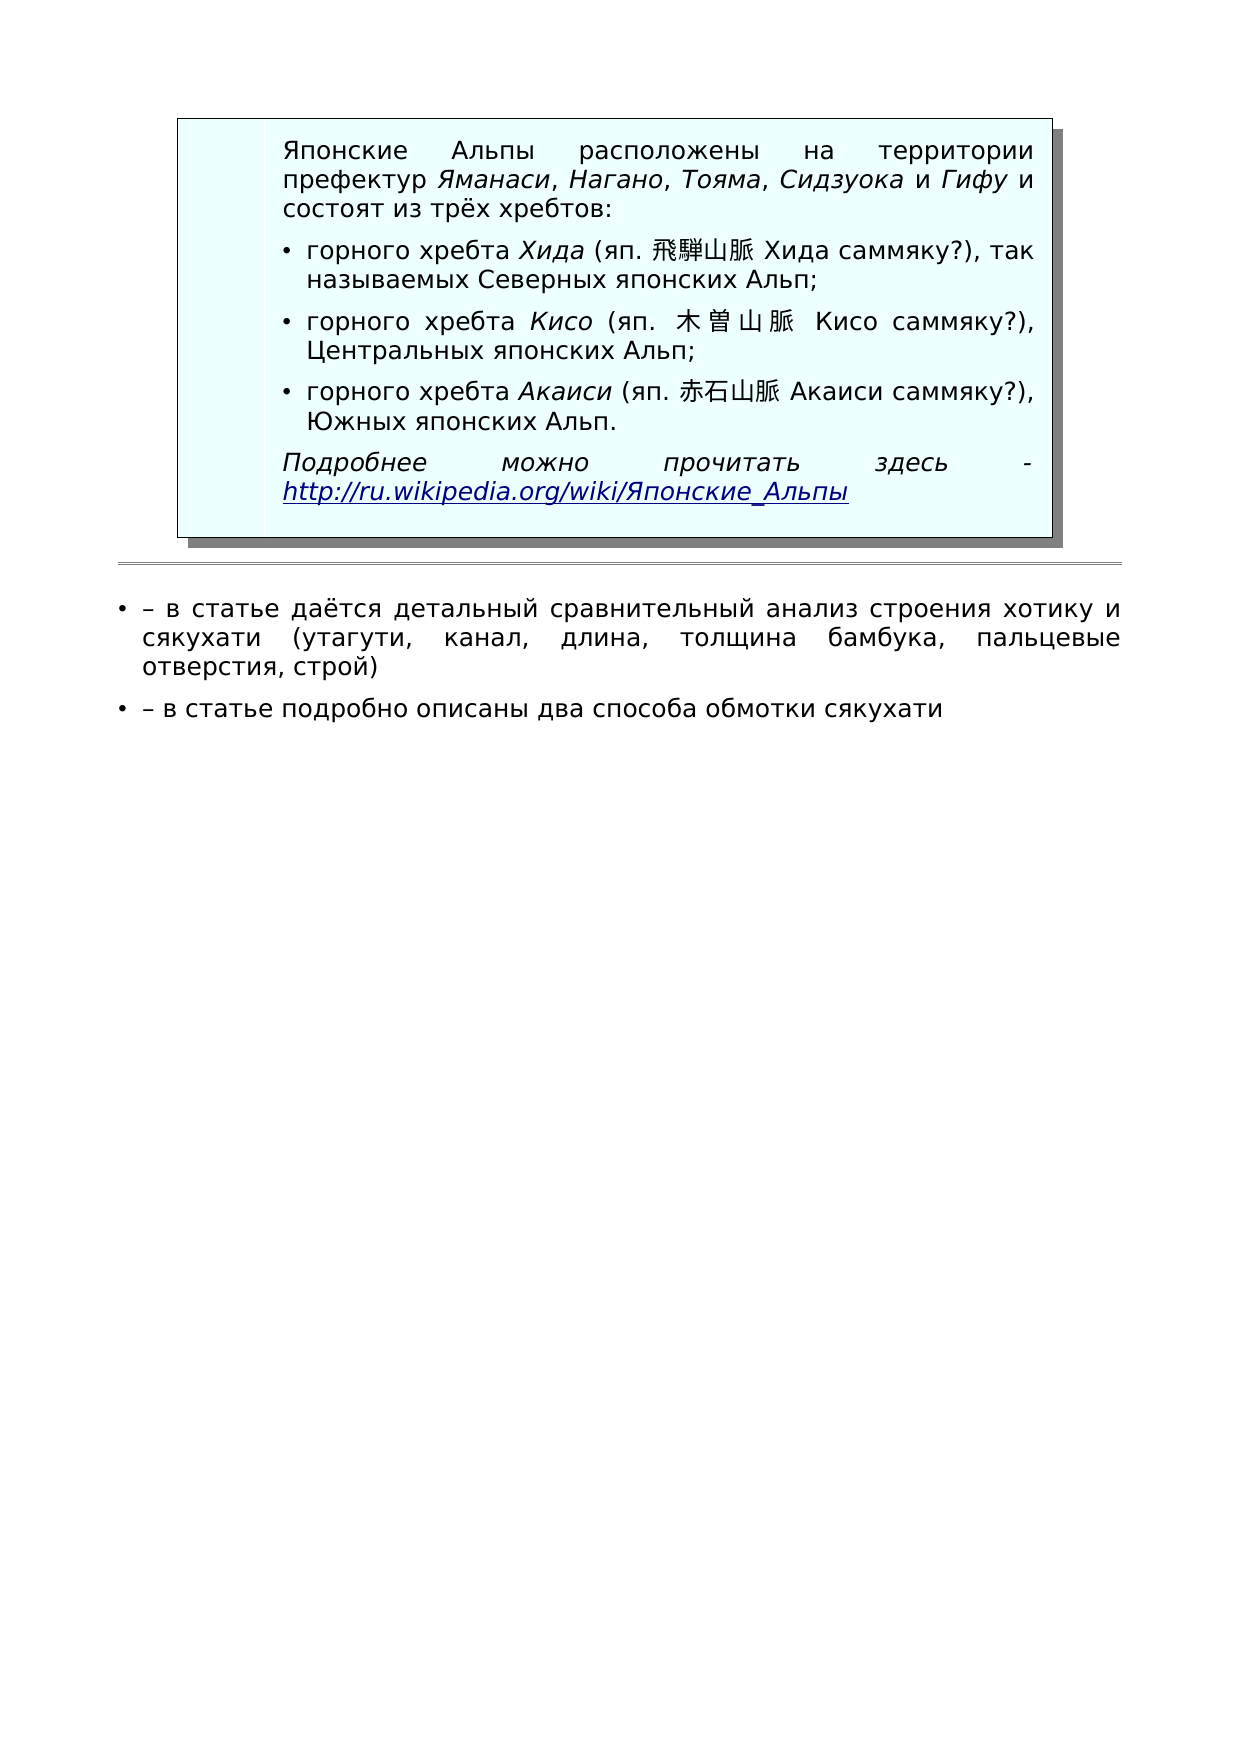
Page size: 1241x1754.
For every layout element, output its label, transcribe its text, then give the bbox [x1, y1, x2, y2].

table_header Японские Альпы расположены на территории префектур Яманаси, Нагано, Тояма, Сидзуока и Гифу и состоят из трёх хребтов: горного хребта Хида (яп. 飛騨山脈 Хида саммяку?), так называемых Северных японских Альп; горного хребта Кисо (яп. 木曽山脈 Кисо саммяку?), Центральных японских Альп; горного хребта Акаиси (яп. 赤石山脈 Акаиси саммяку?), Южных японских Альп. Подробнее можно прочитать здесь - http://ru.wikipedia.org/wiki/Японские_Альпы [265, 119, 1052, 537]
list – в статье даётся детальный сравнительный анализ строения хотику и сякухати (утагути, канал, длина, толщина бамбука, пальцевые отверстия, строй) [118, 594, 1122, 682]
table_header [178, 119, 264, 537]
list – в статье подробно описаны два способа обмотки сякухати [118, 694, 1122, 723]
